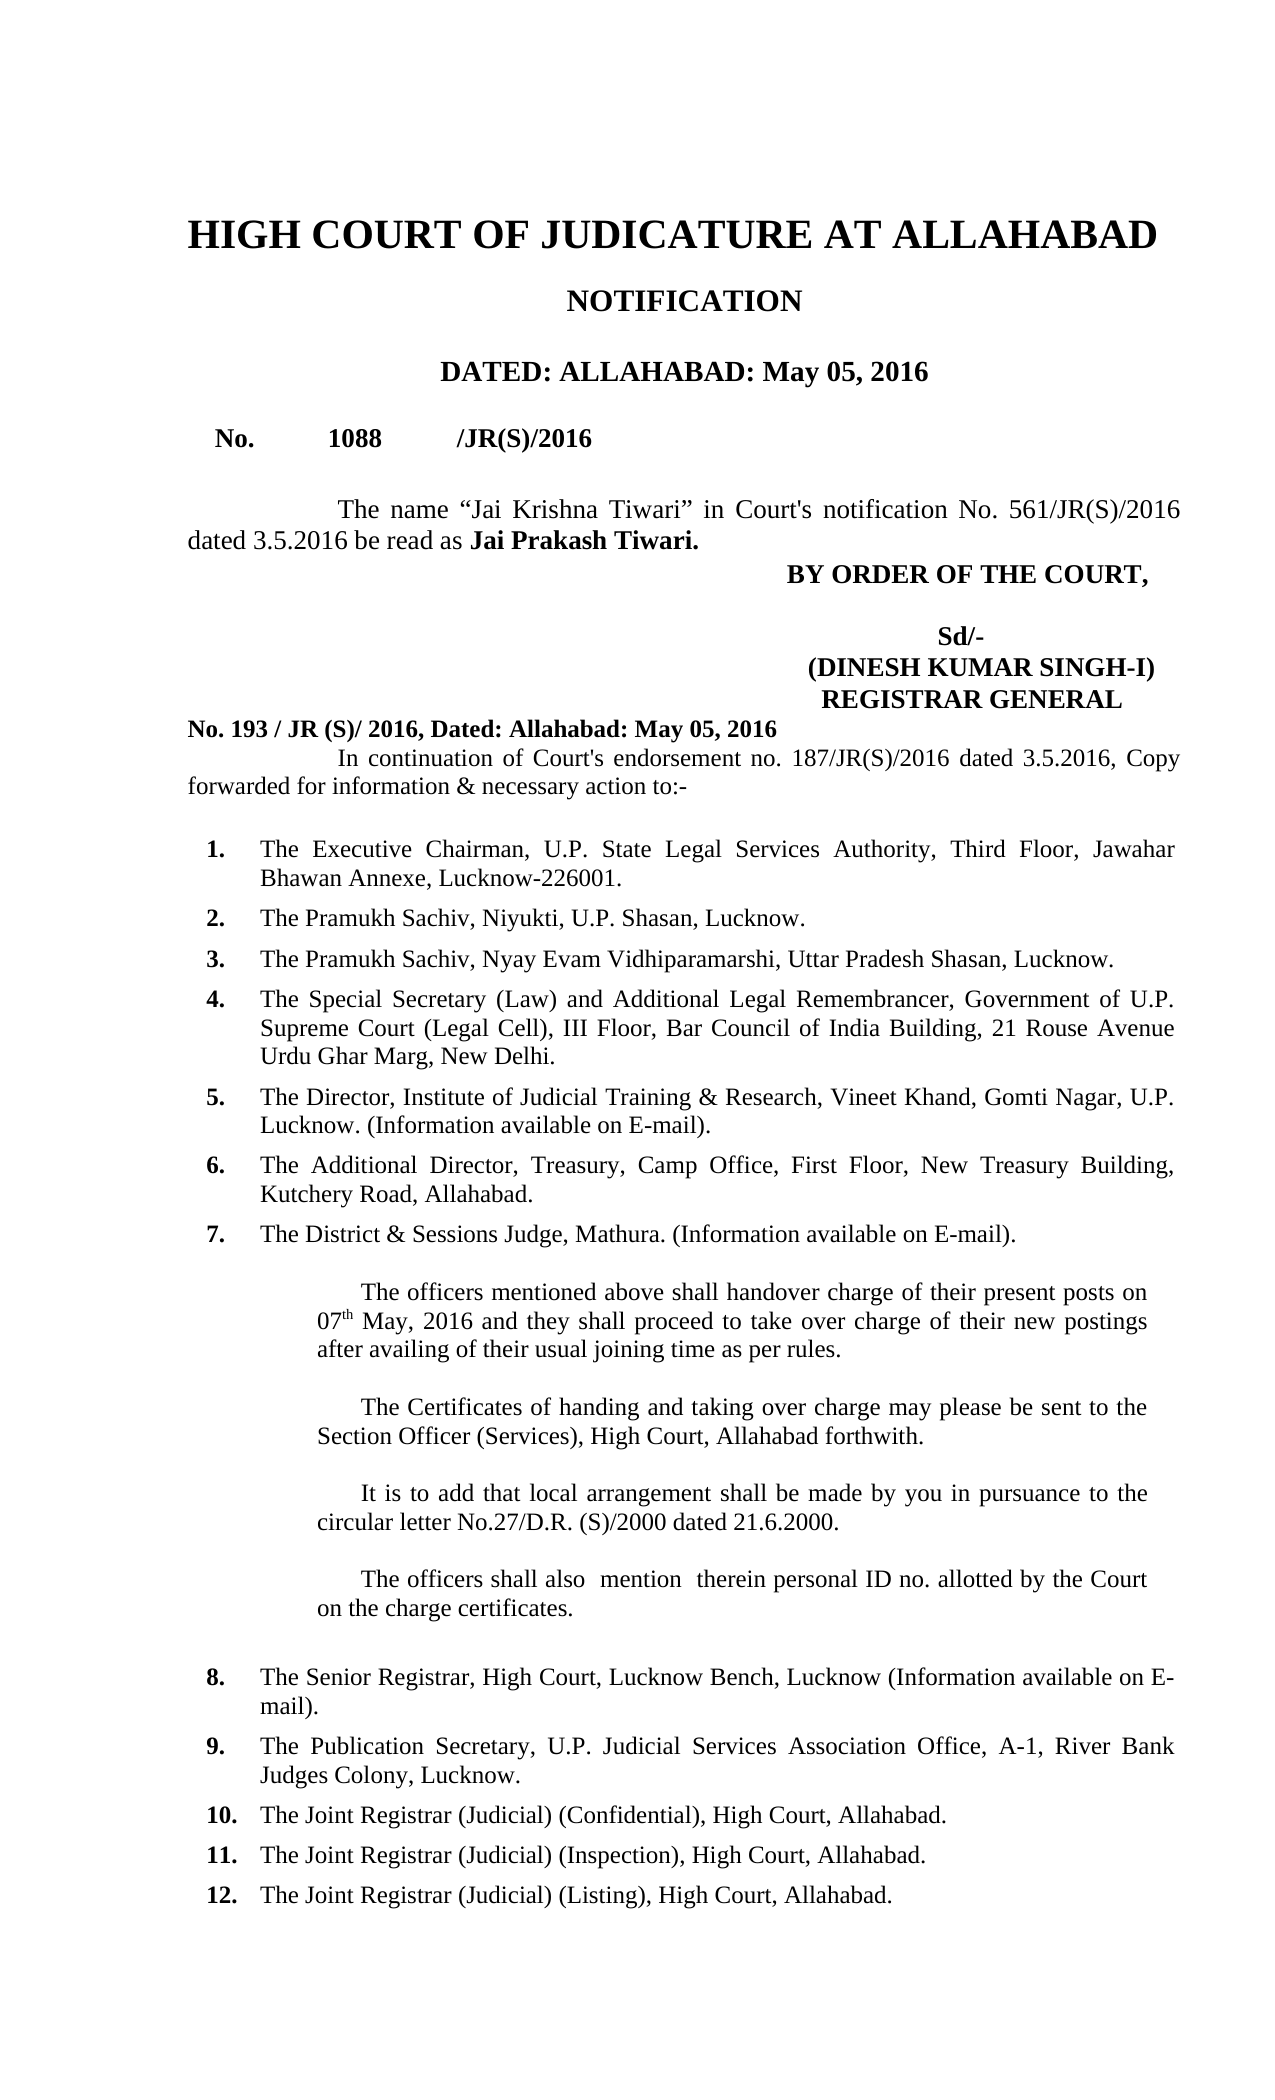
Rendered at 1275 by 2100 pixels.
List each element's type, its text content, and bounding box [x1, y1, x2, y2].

table_cell [200, 1657, 254, 1726]
table_cell The Director, Institute of Judicial Training & Research, Vineet Khand, Gomti Nagar, U.P. Lucknow. (Information available on E-mail). [254, 1076, 1181, 1145]
table_cell [200, 1875, 254, 1915]
text REGISTRAR GENERAL [187, 683, 1183, 714]
table_cell The Additional Director, Treasury, Camp Office, First Floor, New Treasury Building, Kutchery Road, Allahabad. [254, 1145, 1181, 1214]
table_cell The Joint Registrar (Judicial) (Listing), High Court, Allahabad. [254, 1875, 1181, 1915]
table_cell [200, 1726, 254, 1794]
table_cell The Joint Registrar (Judicial) (Inspection), High Court, Allahabad. [254, 1835, 1181, 1875]
subtitle NOTIFICATION [187, 282, 1181, 318]
table_cell The Special Secretary (Law) and Additional Legal Remembrancer, Government of U.P. Supreme Court (Legal Cell), III Floor, Bar Council of India Building, 21 Rouse Avenue Urdu Ghar Marg, New Delhi. [254, 978, 1181, 1076]
text Sd/- [712, 620, 1181, 652]
text HIGH COURT OF JUDICATURE AT ALLAHABAD [187, 210, 1181, 258]
table_cell The Joint Registrar (Judicial) (Confidential), High Court, Allahabad. [254, 1795, 1181, 1835]
text No. 193 / JR (S)/ 2016, Dated: Allahabad: May 05, 2016 [187, 714, 1181, 743]
table_header 1088 [281, 416, 428, 459]
table_cell [200, 1214, 254, 1657]
table_header No. [188, 416, 281, 459]
text The name “Jai Krishna Tiwari” in Court's notification No. 561/JR(S)/2016 dated 3.5.2016 be read as Jai Prakash Tiwari. [187, 493, 1181, 555]
table_cell [200, 1076, 254, 1145]
table_cell [200, 938, 254, 978]
table_header [200, 829, 254, 898]
table_cell The District & Sessions Judge, Mathura. (Information available on E-mail). The officers mentioned above shall handover charge of their present posts on 07th May, 2016 and they shall proceed to take over charge of their new postings after availing of their usual joining time as per rules. The Certificates of handing and taking over charge may please be sent to the Section Officer (Services), High Court, Allahabad forthwith. It is to add that local arrangement shall be made by you in pursuance to the circular letter No.27/D.R. (S)/2000 dated 21.6.2000. The officers shall also mention therein personal ID no. allotted by the Court on the charge certificates. [254, 1214, 1181, 1657]
table_cell [200, 1835, 254, 1875]
table_cell [200, 1795, 254, 1835]
table_cell The Publication Secretary, U.P. Judicial Services Association Office, A-1, River Bank Judges Colony, Lucknow. [254, 1726, 1181, 1794]
table_cell [200, 1145, 254, 1214]
table_cell The Pramukh Sachiv, Nyay Evam Vidhiparamarshi, Uttar Pradesh Shasan, Lucknow. [254, 938, 1181, 978]
text In continuation of Court's endorsement no. 187/JR(S)/2016 dated 3.5.2016, Copy forwarded for information & necessary action to:- [187, 743, 1181, 800]
text DATED: ALLAHABAD: May 05, 2016 [187, 354, 1181, 387]
table_cell [200, 898, 254, 938]
table_cell The Pramukh Sachiv, Niyukti, U.P. Shasan, Lucknow. [254, 898, 1181, 938]
table_header The Executive Chairman, U.P. State Legal Services Authority, Third Floor, Jawahar Bhawan Annexe, Lucknow-226001. [254, 829, 1181, 898]
table_cell The Senior Registrar, High Court, Lucknow Bench, Lucknow (Information available on E-mail). [254, 1657, 1181, 1726]
text BY ORDER OF THE COURT, [562, 558, 1181, 589]
text (DINESH KUMAR SINGH-I) [187, 652, 1183, 683]
table_header /JR(S)/2016 [428, 416, 620, 459]
table_cell [200, 978, 254, 1076]
